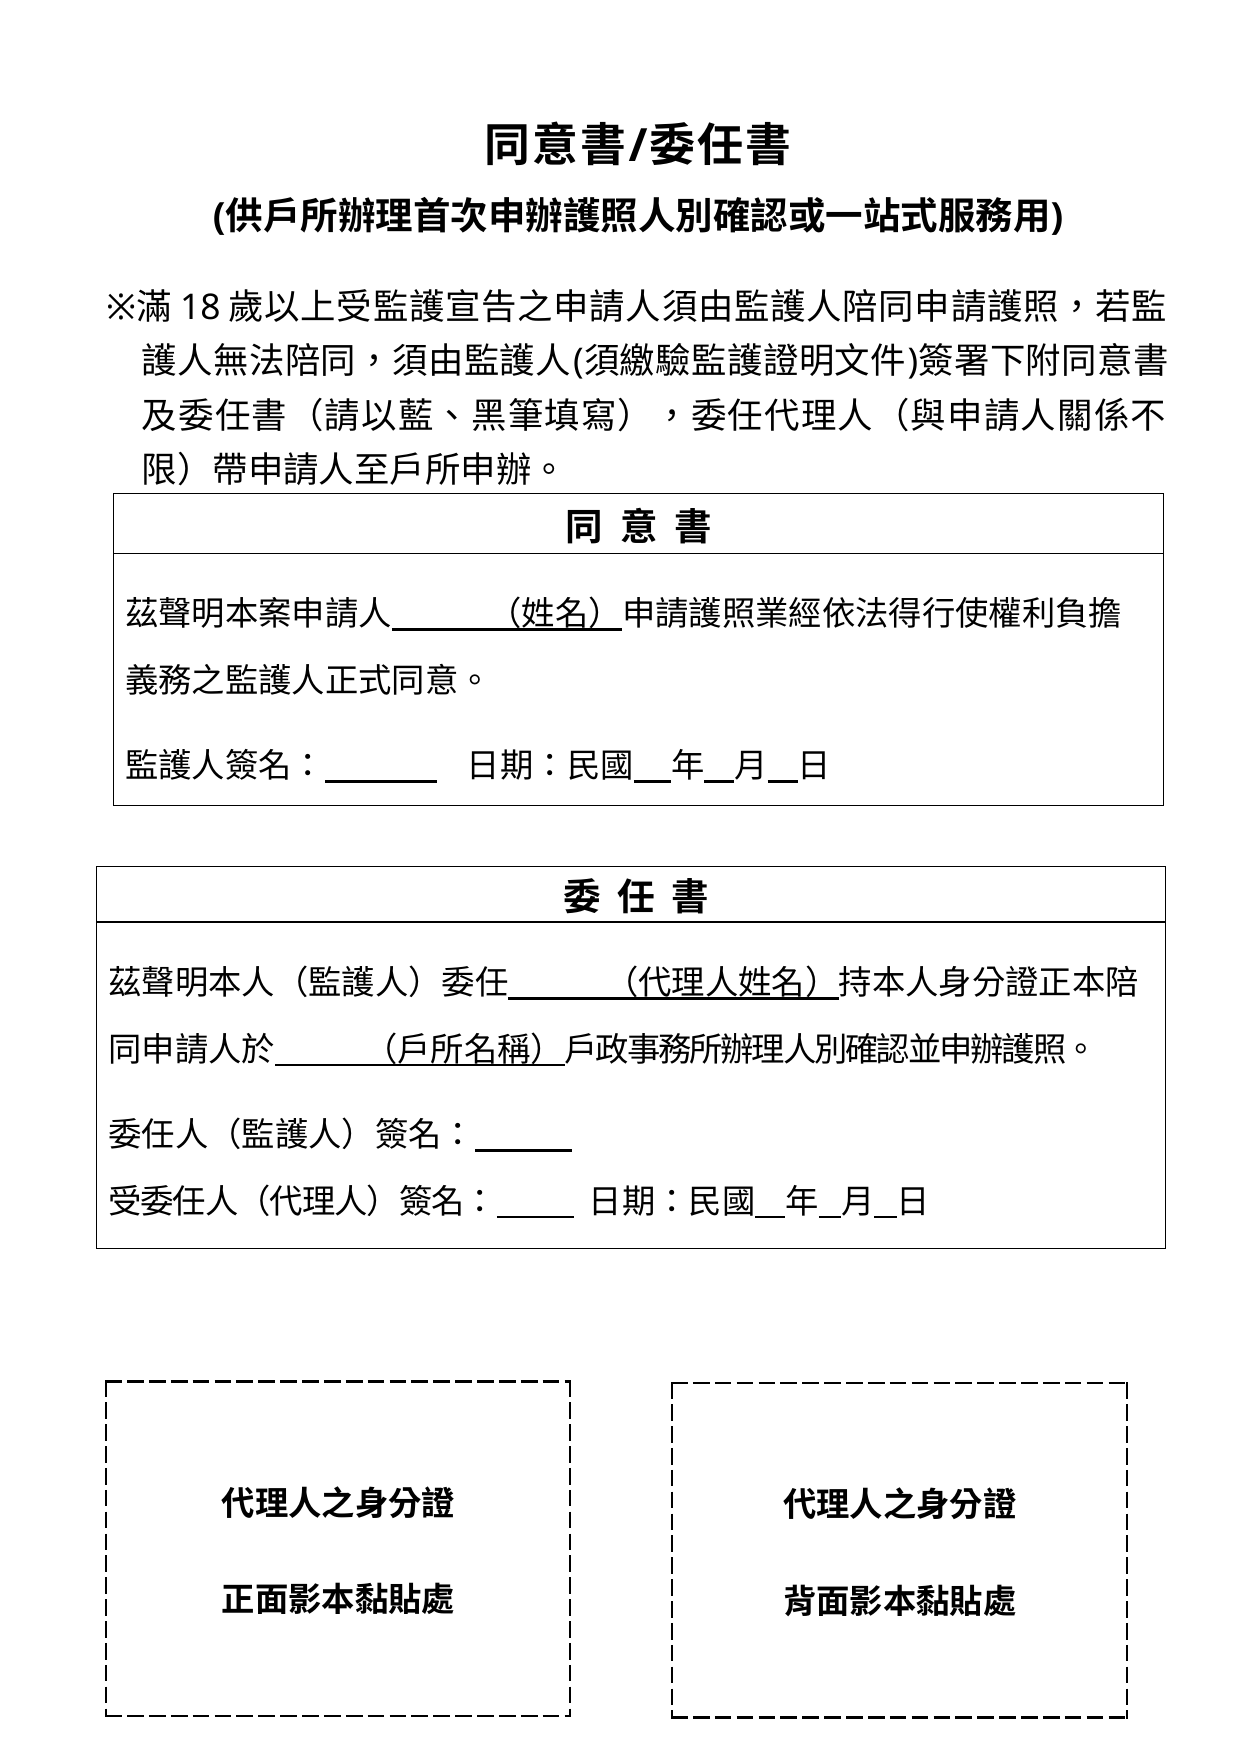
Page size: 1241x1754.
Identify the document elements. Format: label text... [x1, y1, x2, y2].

table_header 委 任 書 [97, 867, 1165, 921]
table_header 代理人之身分證 正面影本黏貼處 [106, 1380, 570, 1715]
text 同意書/委任書 [106, 108, 1169, 174]
text ※滿18歲以上受監護宣告之申請人須由監護人陪同申請護照，若監護人無法陪同，須由監護人(須繳驗監護證明文件)簽署下附同意書及委任書（請以藍、黑筆填寫），委任代理人（與申請人關係不限）帶申請人至戶所申辦。 [106, 276, 1169, 493]
text (供戶所辦理首次申辦護照人別確認或一站式服務用) [106, 193, 1169, 239]
table_header 同 意 書 [114, 494, 1163, 552]
table_cell 茲聲明本人（監護人）委任 （代理人姓名）持本人身分證正本陪同申請人於 （戶所名稱）戶政事務所辦理人別確認並申辦護照。 委任人（監護人）簽名： 受委任人（代理人）簽名： 日期：民國 年 月 日 [97, 923, 1165, 1247]
table_cell 茲聲明本案申請人 （姓名）申請護照業經依法得行使權利負擔義務之監護人正式同意。 監護人簽名： 日期：民國 年 月 日 [114, 554, 1163, 805]
table_header 代理人之身分證 背面影本黏貼處 [672, 1382, 1127, 1716]
